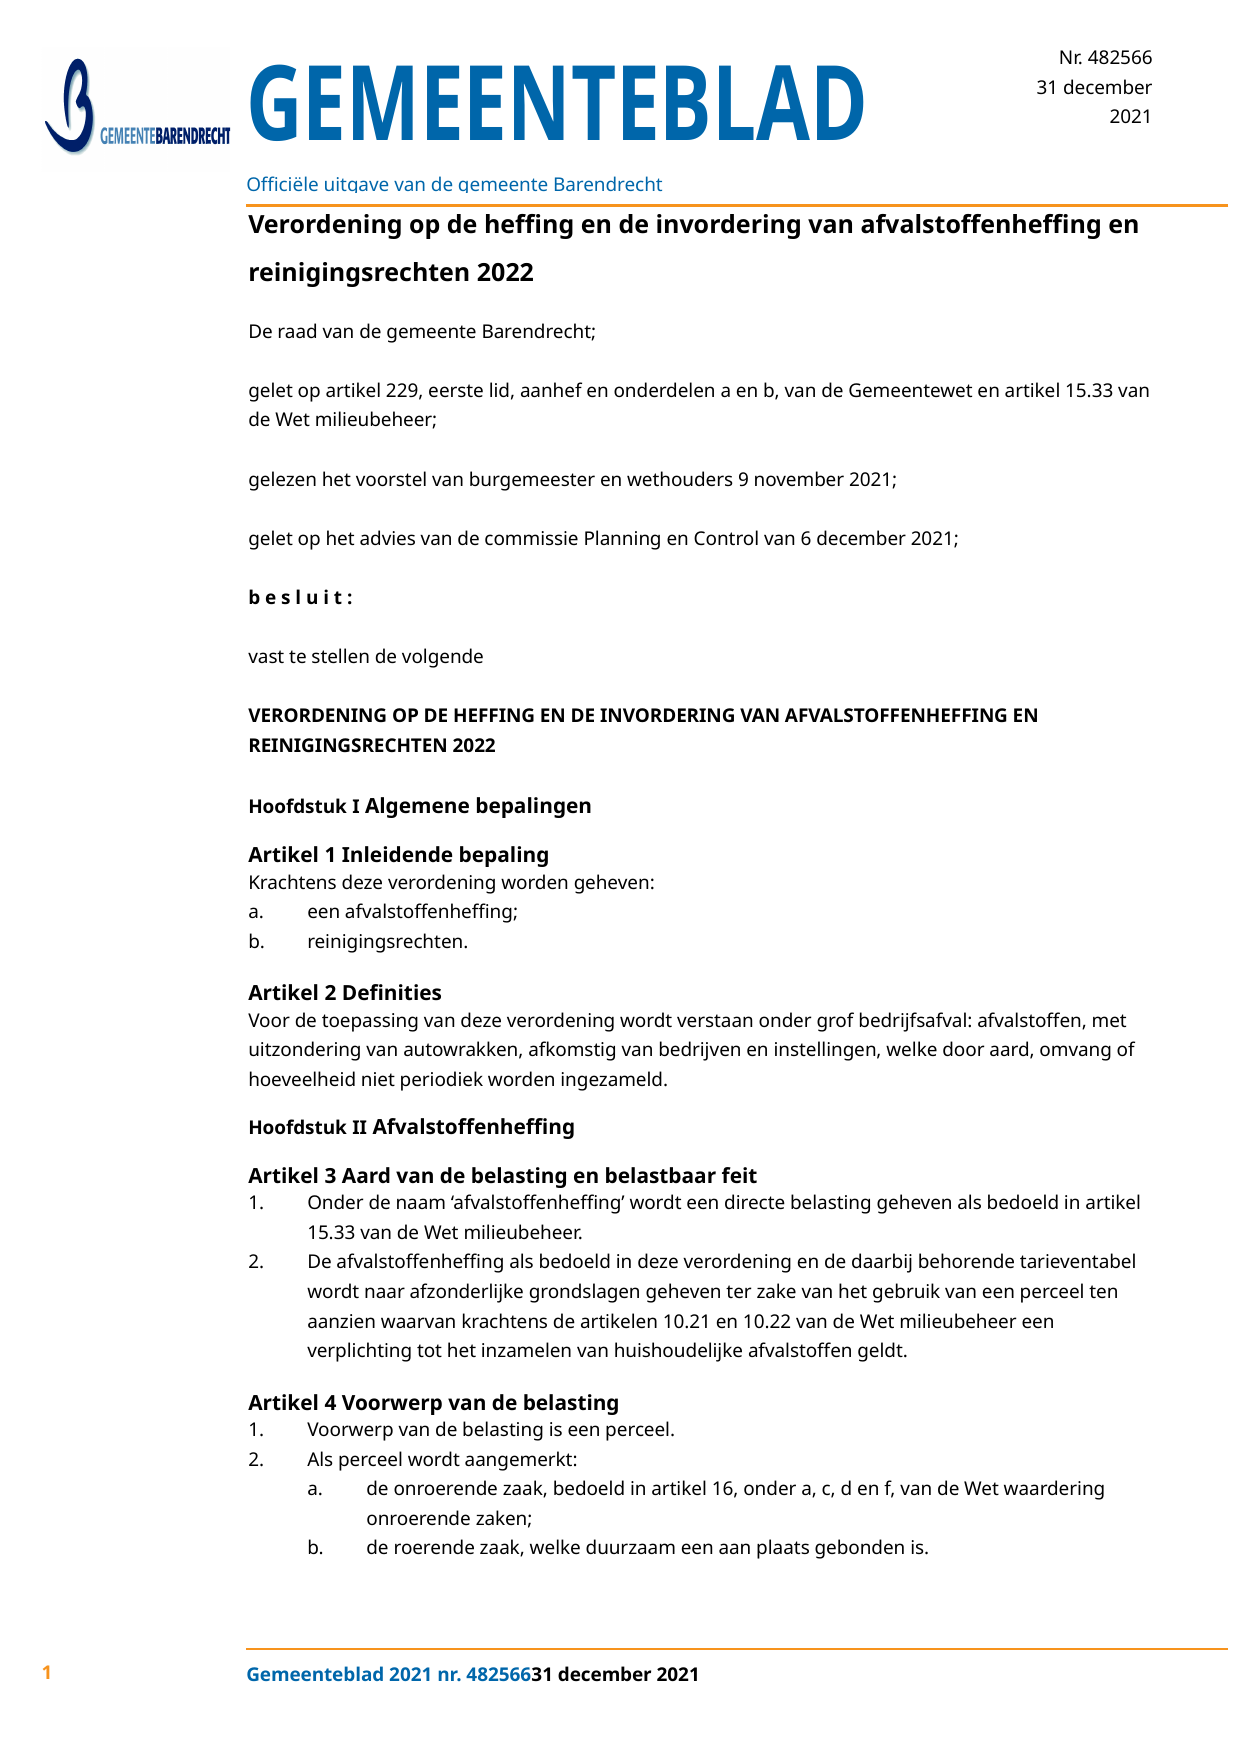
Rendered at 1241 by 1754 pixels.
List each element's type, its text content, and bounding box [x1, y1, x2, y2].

text De raad van de gemeente Barendrecht; [248, 318, 1152, 344]
text Artikel 1 Inleidende bepaling [248, 841, 1152, 869]
list Onder de naam ‘afvalstoffenheffing’ wordt een directe belasting geheven als bedoeld in artikel 15.33 van de Wet milieubeheer. [248, 1189, 1152, 1245]
text Verordening op de heffing en de invordering van afvalstoffenheffing en reinigingsrechten 2022 [248, 207, 1152, 288]
picture [41, 47, 231, 172]
list een afvalstoffenheffing; [248, 898, 1152, 924]
text Artikel 4 Voorwerp van de belasting [248, 1388, 1152, 1416]
text gelet op het advies van de commissie Planning en Control van 6 december 2021; [248, 525, 1152, 551]
text gelet op artikel 229, eerste lid, aanhef en onderdelen a en b, van de Gemeentewet en artikel 15.33 van de Wet milieubeheer; [248, 377, 1152, 432]
text Voor de toepassing van deze verordening wordt verstaan onder grof bedrijfsafval: afvalstoffen, met uitzondering van autowrakken, afkomstig van bedrijven en instellingen, welke door aard, omvang of hoeveelheid niet periodiek worden ingezameld. [248, 1007, 1152, 1092]
list Voorwerp van de belasting is een perceel. [248, 1416, 1152, 1442]
list de roerende zaak, welke duurzaam een aan plaats gebonden is. [307, 1534, 1152, 1560]
text Krachtens deze verordening worden geheven: [248, 869, 1152, 895]
text Artikel 3 Aard van de belasting en belastbaar feit [248, 1161, 1152, 1189]
text Hoofdstuk II Afvalstoffenheffing [248, 1112, 1152, 1140]
list reinigingsrechten. [248, 928, 1152, 954]
text Hoofdstuk I Algemene bepalingen [248, 791, 1152, 820]
text vast te stellen de volgende [248, 643, 1152, 669]
list de onroerende zaak, bedoeld in artikel 16, onder a, c, d en f, van de Wet waardering onroerende zaken; [307, 1475, 1152, 1531]
list Als perceel wordt aangemerkt: [248, 1446, 1152, 1472]
text gelezen het voorstel van burgemeester en wethouders 9 november 2021; [248, 466, 1152, 492]
text VERORDENING OP DE HEFFING EN DE INVORDERING VAN AFVALSTOFFENHEFFING EN REINIGINGSRECHTEN 2022 [248, 702, 1152, 758]
text b e s l u i t : [248, 584, 1152, 610]
list De afvalstoffenheffing als bedoeld in deze verordening en de daarbij behorende tarieventabel wordt naar afzonderlijke grondslagen geheven ter zake van het gebruik van een perceel ten aanzien waarvan krachtens de artikelen 10.21 en 10.22 van de Wet milieubeheer een verplichting tot het inzamelen van huishoudelijke afvalstoffen geldt. [248, 1249, 1152, 1363]
text Artikel 2 Definities [248, 978, 1152, 1007]
